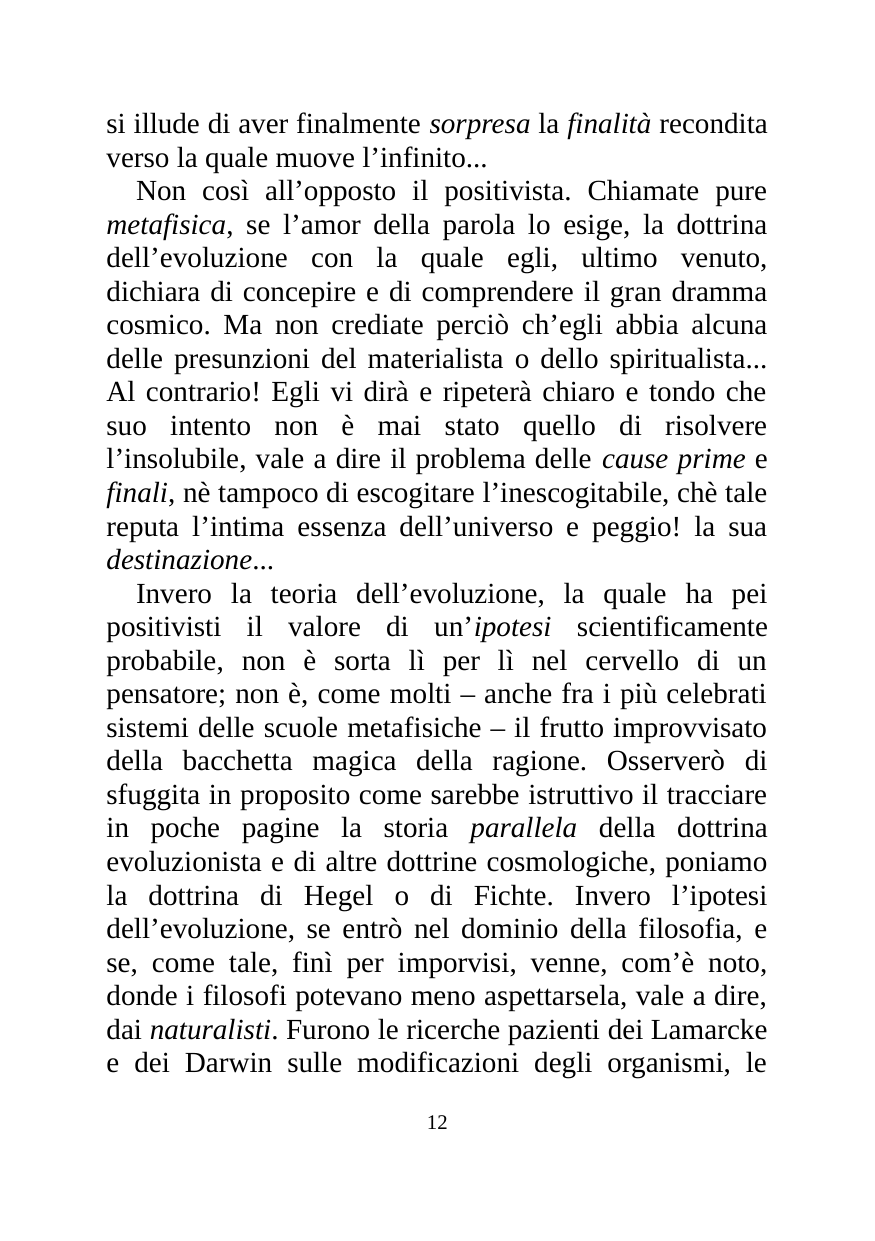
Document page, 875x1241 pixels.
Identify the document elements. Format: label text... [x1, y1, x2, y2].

text Non così all’opposto il positivista. Chiamate pure metafisica, se l’amor della parola lo esige, la dottrina dell’evoluzione con la quale egli, ultimo venuto, dichiara di concepire e di comprendere il gran dramma cosmico. Ma non crediate perciò ch’egli abbia alcuna delle presunzioni del materialista o dello spiritualista... Al contrario! Egli vi dirà e ripeterà chiaro e tondo che suo intento non è mai stato quello di risolvere l’insolubile, vale a dire il problema delle cause prime e finali, nè tampoco di escogitare l’inescogitabile, chè tale reputa l’intima essenza dell’universo e peggio! la sua destinazione... [106, 173, 768, 576]
text si illude di aver finalmente sorpresa la finalità recondita verso la quale muove l’infinito... [106, 106, 768, 173]
text Invero la teoria dell’evoluzione, la quale ha pei positivisti il valore di un’ipotesi scientificamente probabile, non è sorta lì per lì nel cervello di un pensatore; non è, come molti – anche fra i più celebrati sistemi delle scuole metafisiche – il frutto improvvisato della bacchetta magica della ragione. Osserverò di sfuggita in proposito come sarebbe istruttivo il tracciare in poche pagine la storia parallela della dottrina evoluzionista e di altre dottrine cosmologiche, poniamo la dottrina di Hegel o di Fichte. Invero l’ipotesi dell’evoluzione, se entrò nel dominio della filosofia, e se, come tale, finì per imporvisi, venne, com’è noto, donde i filosofi potevano meno aspettarsela, vale a dire, dai naturalisti. Furono le ricerche pazienti dei Lamarcke e dei Darwin sulle modificazioni degli organismi, le [106, 576, 768, 1079]
